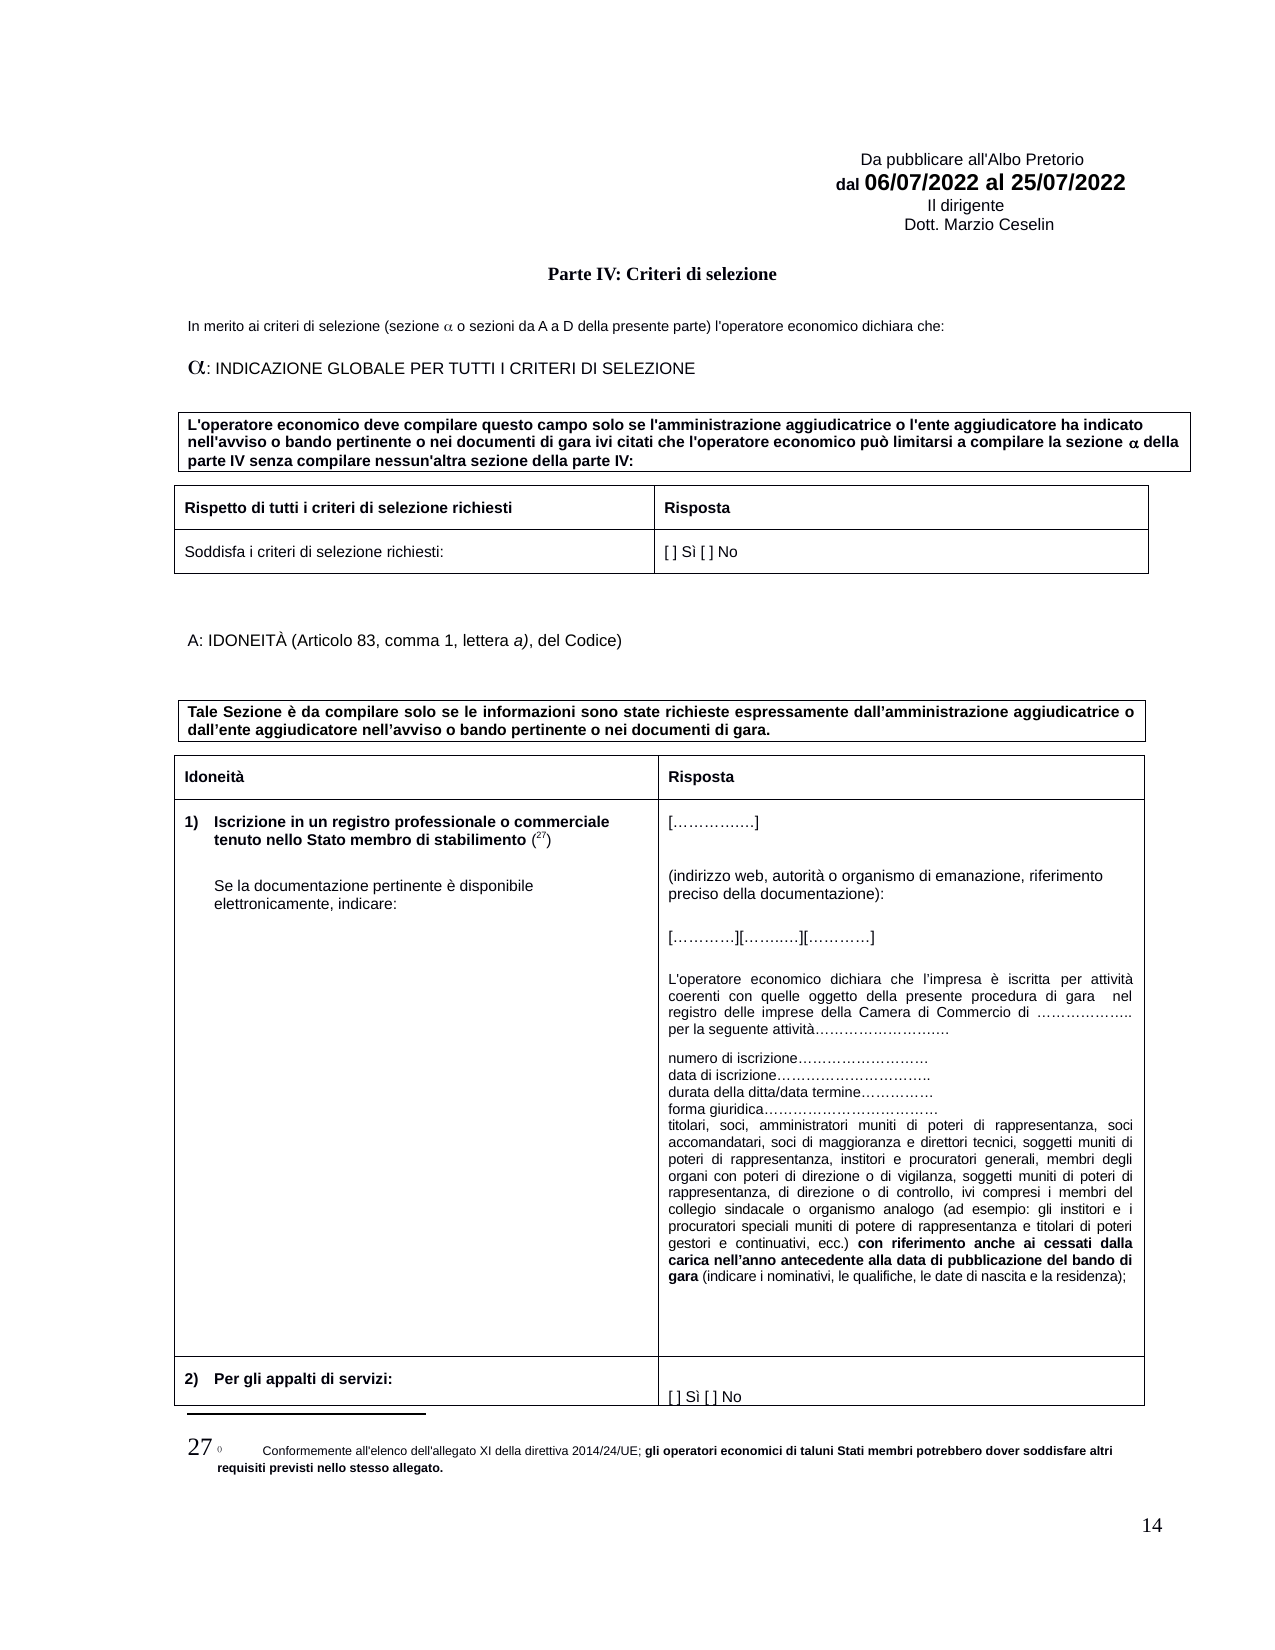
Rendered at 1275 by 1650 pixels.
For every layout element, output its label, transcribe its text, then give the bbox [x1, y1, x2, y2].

table_cell [ ] Sì [ ] No [659, 1357, 1144, 1405]
table_cell Soddisfa i criteri di selezione richiesti: [175, 530, 654, 573]
text Tale Sezione è da compilare solo se le informazioni sono state richieste espressamente dall’amministrazione aggiudicatrice o dall’ente aggiudicatore nell’avviso o bando pertinente o nei documenti di gara. [179, 701, 1145, 741]
table_cell Iscrizione in un registro professionale o commerciale tenuto nello Stato membro di stabilimento () Se la documentazione pertinente è disponibile elettronicamente, indicare: [175, 800, 658, 1356]
table_header Idoneità [175, 756, 658, 799]
table_cell [………….…] (indirizzo web, autorità o organismo di emanazione, riferimento preciso della documentazione): […………][……..…][…………] L'operatore economico dichiara che l’impresa è iscritta per attività coerenti con quelle oggetto della presente procedura di gara nel registro delle imprese della Camera di Commercio di ……………….. per la seguente attività…………………….… numero di iscrizione……………………… data di iscrizione………………………….. durata della ditta/data termine…………… forma giuridica……………………………… titolari, soci, amministratori muniti di poteri di rappresentanza, soci accomandatari, soci di maggioranza e direttori tecnici, soggetti muniti di poteri di rappresentanza, institori e procuratori generali, membri degli organi con poteri di direzione o di vigilanza, soggetti muniti di poteri di rappresentanza, di direzione o di controllo, ivi compresi i membri del collegio sindacale o organismo analogo (ad esempio: gli institori e i procuratori speciali muniti di potere di rappresentanza e titolari di poteri gestori e continuativi, ecc.) con riferimento anche ai cessati dalla carica nell’anno antecedente alla data di pubblicazione del bando di gara (indicare i nominativi, le qualifiche, le date di nascita e la residenza); [659, 800, 1144, 1356]
table_cell [ ] Sì [ ] No [655, 530, 1148, 573]
table_header Risposta [655, 486, 1148, 529]
title A: Idoneità (Articolo 83, comma 1, lettera a), del Codice) [187, 631, 1137, 650]
table_cell Per gli appalti di servizi: [175, 1357, 658, 1405]
table_header Risposta [659, 756, 1144, 799]
text L'operatore economico deve compilare questo campo solo se l'amministrazione aggiudicatrice o l'ente aggiudicatore ha indicato nell'avviso o bando pertinente o nei documenti di gara ivi citati che l'operatore economico può limitarsi a compilare la sezione  della parte IV senza compilare nessun'altra sezione della parte IV: [179, 413, 1190, 471]
table_header Rispetto di tutti i criteri di selezione richiesti [175, 486, 654, 529]
title : Indicazione globale per tutti i criteri di selezione [187, 354, 1137, 380]
text Parte IV: Criteri di selezione [187, 263, 1137, 285]
text In merito ai criteri di selezione (sezione  o sezioni da A a D della presente parte) l'operatore economico dichiara che: [187, 318, 1137, 335]
